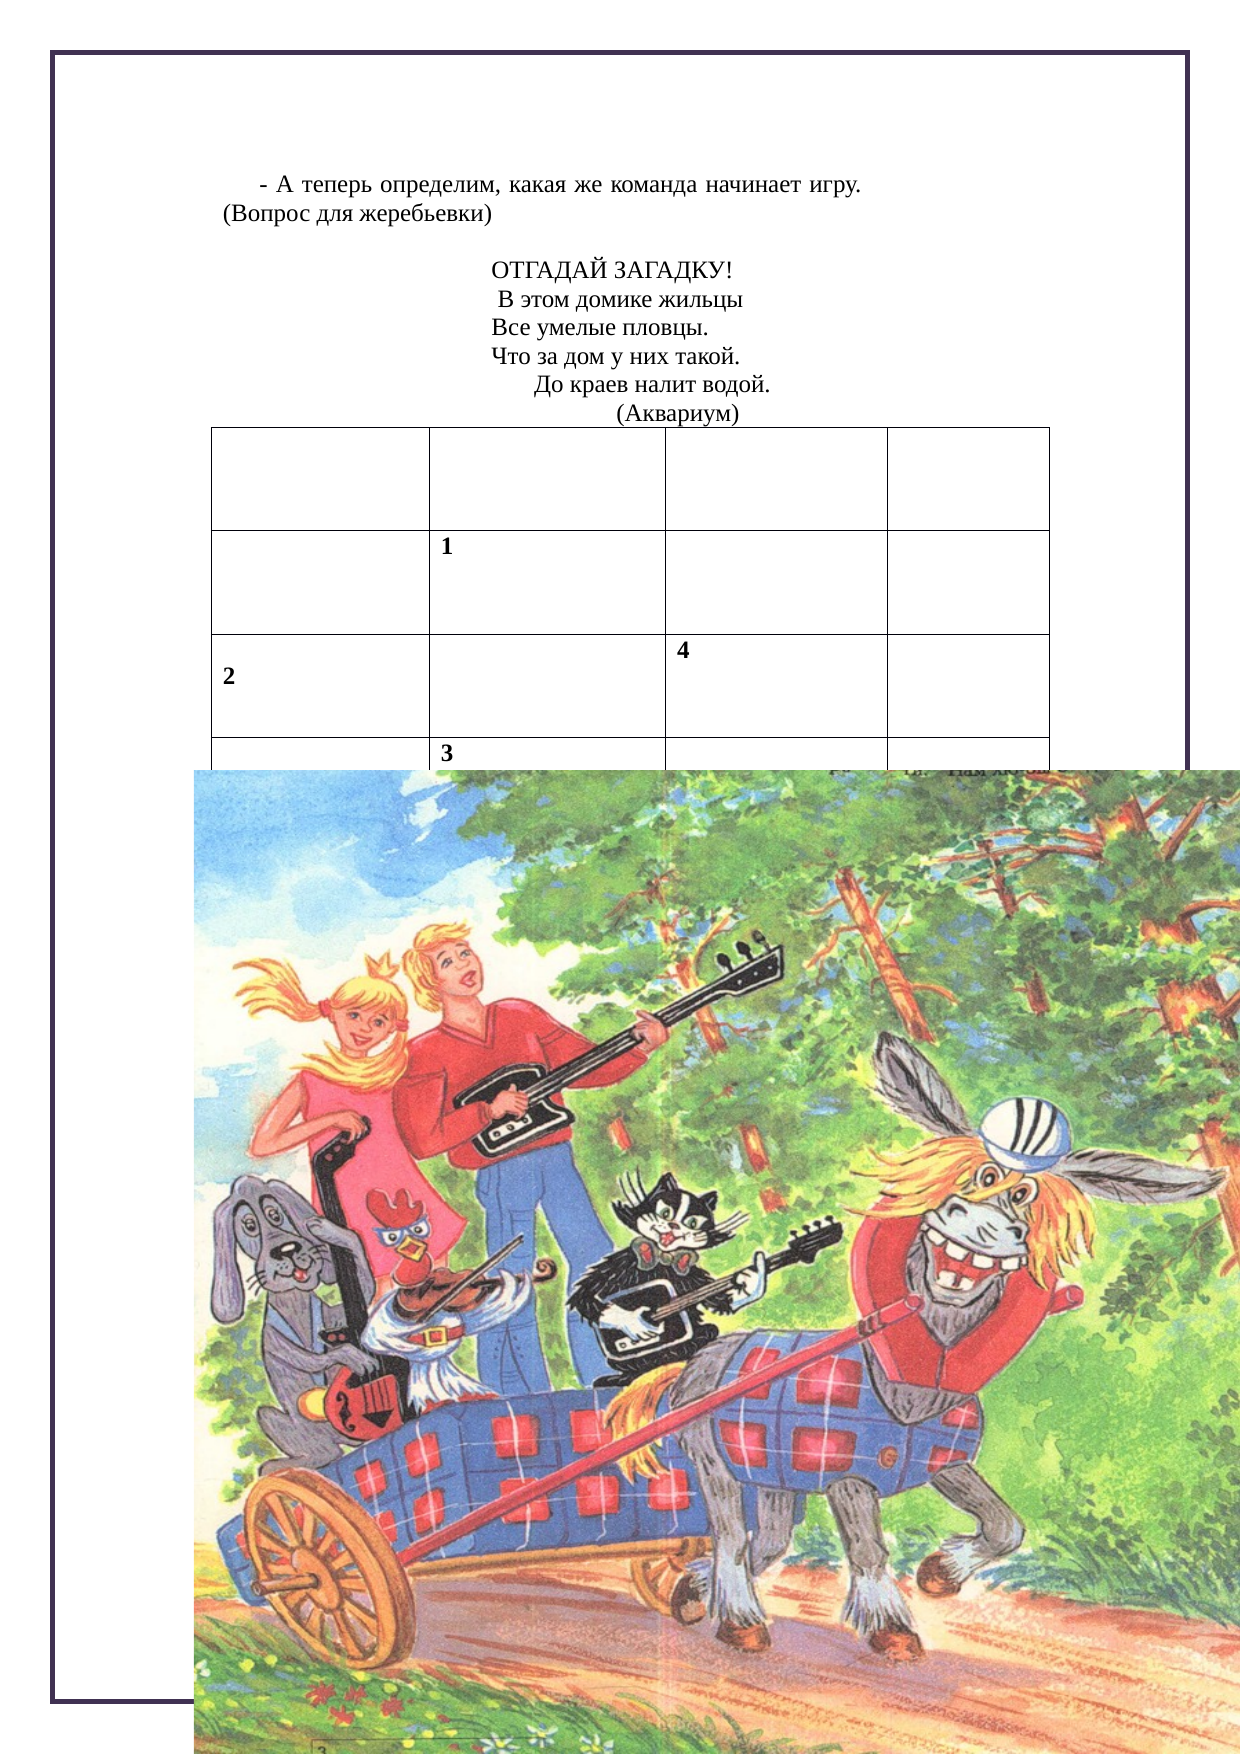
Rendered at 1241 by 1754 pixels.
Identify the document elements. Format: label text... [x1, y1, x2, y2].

table_cell 1 [430, 531, 665, 634]
table_cell 3 [430, 738, 665, 770]
table_cell [666, 531, 887, 634]
table_header [430, 428, 665, 530]
table_cell [666, 738, 887, 770]
text В этом домике жильцы [491, 284, 771, 313]
table_header [888, 428, 1049, 530]
table_cell [888, 635, 1049, 737]
table_cell [212, 738, 429, 770]
table_cell [430, 635, 665, 737]
table_header [212, 428, 429, 530]
table_cell [212, 531, 429, 634]
picture [193, 770, 1240, 1754]
table_cell 2 [212, 635, 429, 737]
text ОТГАДАЙ ЗАГАДКУ! [491, 256, 771, 284]
text - А теперь определим, какая же команда начинает игру. (Вопрос для жеребьевки) [223, 169, 862, 228]
table_header [666, 428, 887, 530]
table_cell 4 [666, 635, 887, 737]
text Все умелые пловцы. [491, 313, 771, 341]
text До краев налит водой. (Аквариум) [223, 370, 771, 427]
table_cell [888, 738, 1049, 770]
text Что за дом у них такой. [491, 341, 771, 370]
table_cell [888, 531, 1049, 634]
